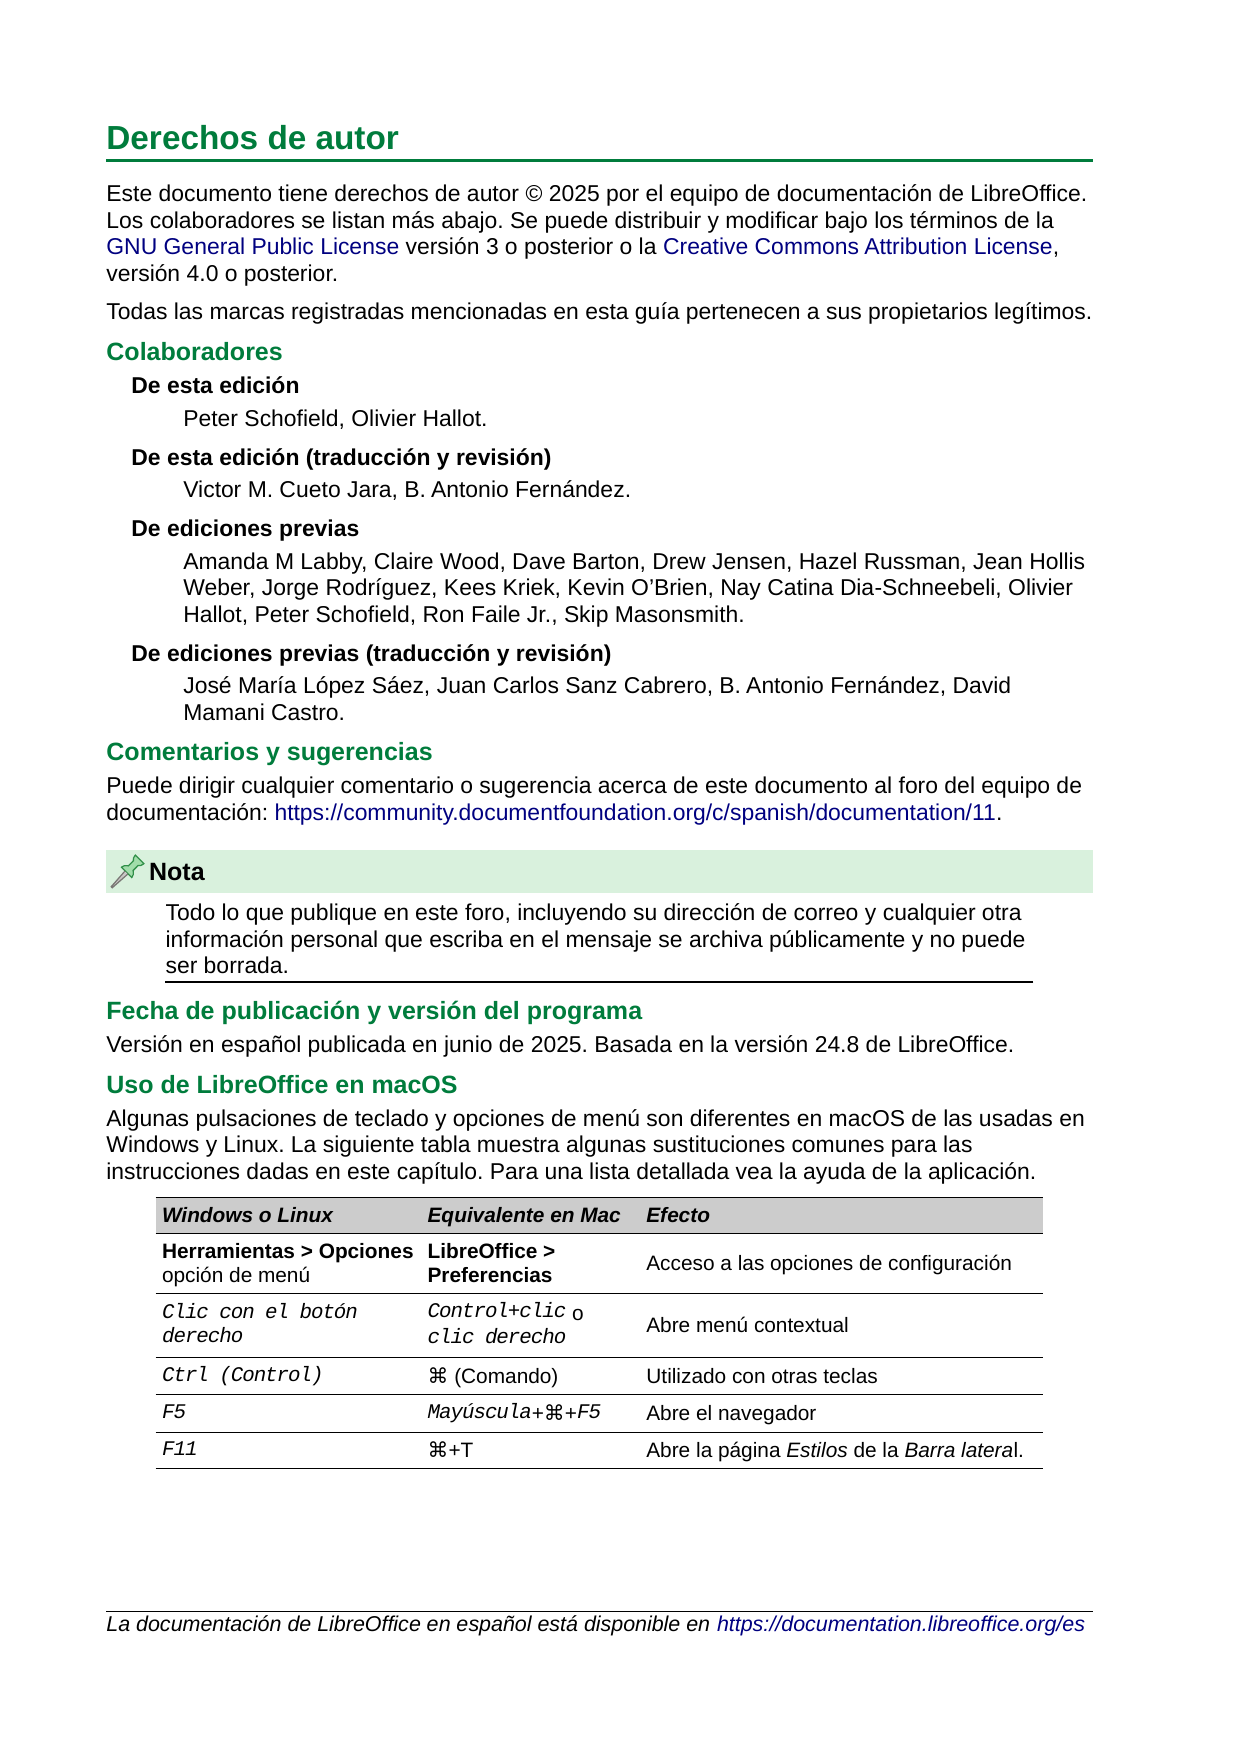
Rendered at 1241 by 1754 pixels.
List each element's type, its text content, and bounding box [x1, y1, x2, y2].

table_header Windows o Linux [156, 1198, 421, 1233]
text Algunas pulsaciones de teclado y opciones de menú son diferentes en macOS de las usadas en Windows y Linux. La siguiente tabla muestra algunas sustituciones comunes para las instrucciones dadas en este capítulo. Para una lista detallada vea la ayuda de la aplicación. [106, 1105, 1093, 1184]
table_header Efecto [640, 1198, 1043, 1233]
text De esta edición (traducción y revisión) [131, 444, 1093, 470]
table_cell Ctrl (Control) [156, 1358, 421, 1394]
table_cell Clic con el botón derecho [156, 1294, 421, 1357]
text Versión en español publicada en junio de 2025. Basada en la versión 24.8 de LibreOffice. [106, 1031, 1093, 1057]
text José María López Sáez, Juan Carlos Sanz Cabrero, B. Antonio Fernández, David Mamani Castro. [183, 672, 1093, 725]
table_cell Abre menú contextual [640, 1294, 1043, 1357]
table_cell Control+clic o clic derecho [421, 1294, 640, 1357]
text De esta edición [131, 372, 1093, 399]
subtitle Derechos de autor [106, 118, 1093, 159]
text De ediciones previas [131, 515, 1093, 542]
subtitle Nota [106, 850, 1093, 893]
text Victor M. Cueto Jara, B. Antonio Fernández. [183, 476, 1093, 503]
table_cell LibreOffice > Preferencias [421, 1234, 640, 1293]
subtitle Uso de LibreOffice en macOS [106, 1070, 1093, 1098]
subtitle Colaboradores [106, 337, 1093, 366]
table_cell ⌘ (Comando) [421, 1358, 640, 1394]
table_cell F5 [156, 1395, 421, 1432]
table_cell Mayúscula+⌘+F5 [421, 1395, 640, 1432]
text De ediciones previas (traducción y revisión) [131, 639, 1093, 666]
table_cell Abre la página Estilos de la Barra lateral. [640, 1433, 1043, 1468]
table_cell ⌘+T [421, 1433, 640, 1468]
text Todas las marcas registradas mencionadas en esta guía pertenecen a sus propietarios legítimos. [106, 298, 1093, 325]
text Este documento tiene derechos de autor © 2025 por el equipo de documentación de LibreOffice. Los colaboradores se listan más abajo. Se puede distribuir y modificar bajo los términos de la GNU General Public License versión 3 o posterior o la Creative Commons Attribution License, versión 4.0 o posterior. [106, 180, 1093, 286]
text Peter Schofield, Olivier Hallot. [183, 405, 1093, 431]
text Puede dirigir cualquier comentario o sugerencia acerca de este documento al foro del equipo de documentación: https://community.documentfoundation.org/c/spanish/documentation/11. [106, 772, 1093, 825]
table_cell F11 [156, 1433, 421, 1468]
table_header Equivalente en Mac [421, 1198, 640, 1233]
subtitle Comentarios y sugerencias [106, 737, 1093, 766]
text Todo lo que publique en este foro, incluyendo su dirección de correo y cualquier otra información personal que escriba en el mensaje se archiva públicamente y no puede ser borrada. [165, 899, 1033, 981]
table_cell Acceso a las opciones de configuración [640, 1234, 1043, 1293]
table_cell Abre el navegador [640, 1395, 1043, 1432]
table_cell Utilizado con otras teclas [640, 1358, 1043, 1394]
text Amanda M Labby, Claire Wood, Dave Barton, Drew Jensen, Hazel Russman, Jean Hollis Weber, Jorge Rodríguez, Kees Kriek, Kevin O’Brien, Nay Catina Dia‑Schneebeli, Olivier Hallot, Peter Schofield, Ron Faile Jr., Skip Masonsmith. [183, 548, 1093, 627]
subtitle Fecha de publicación y versión del programa [106, 996, 1093, 1024]
table_cell Herramientas > Opciones opción de menú [156, 1234, 421, 1293]
